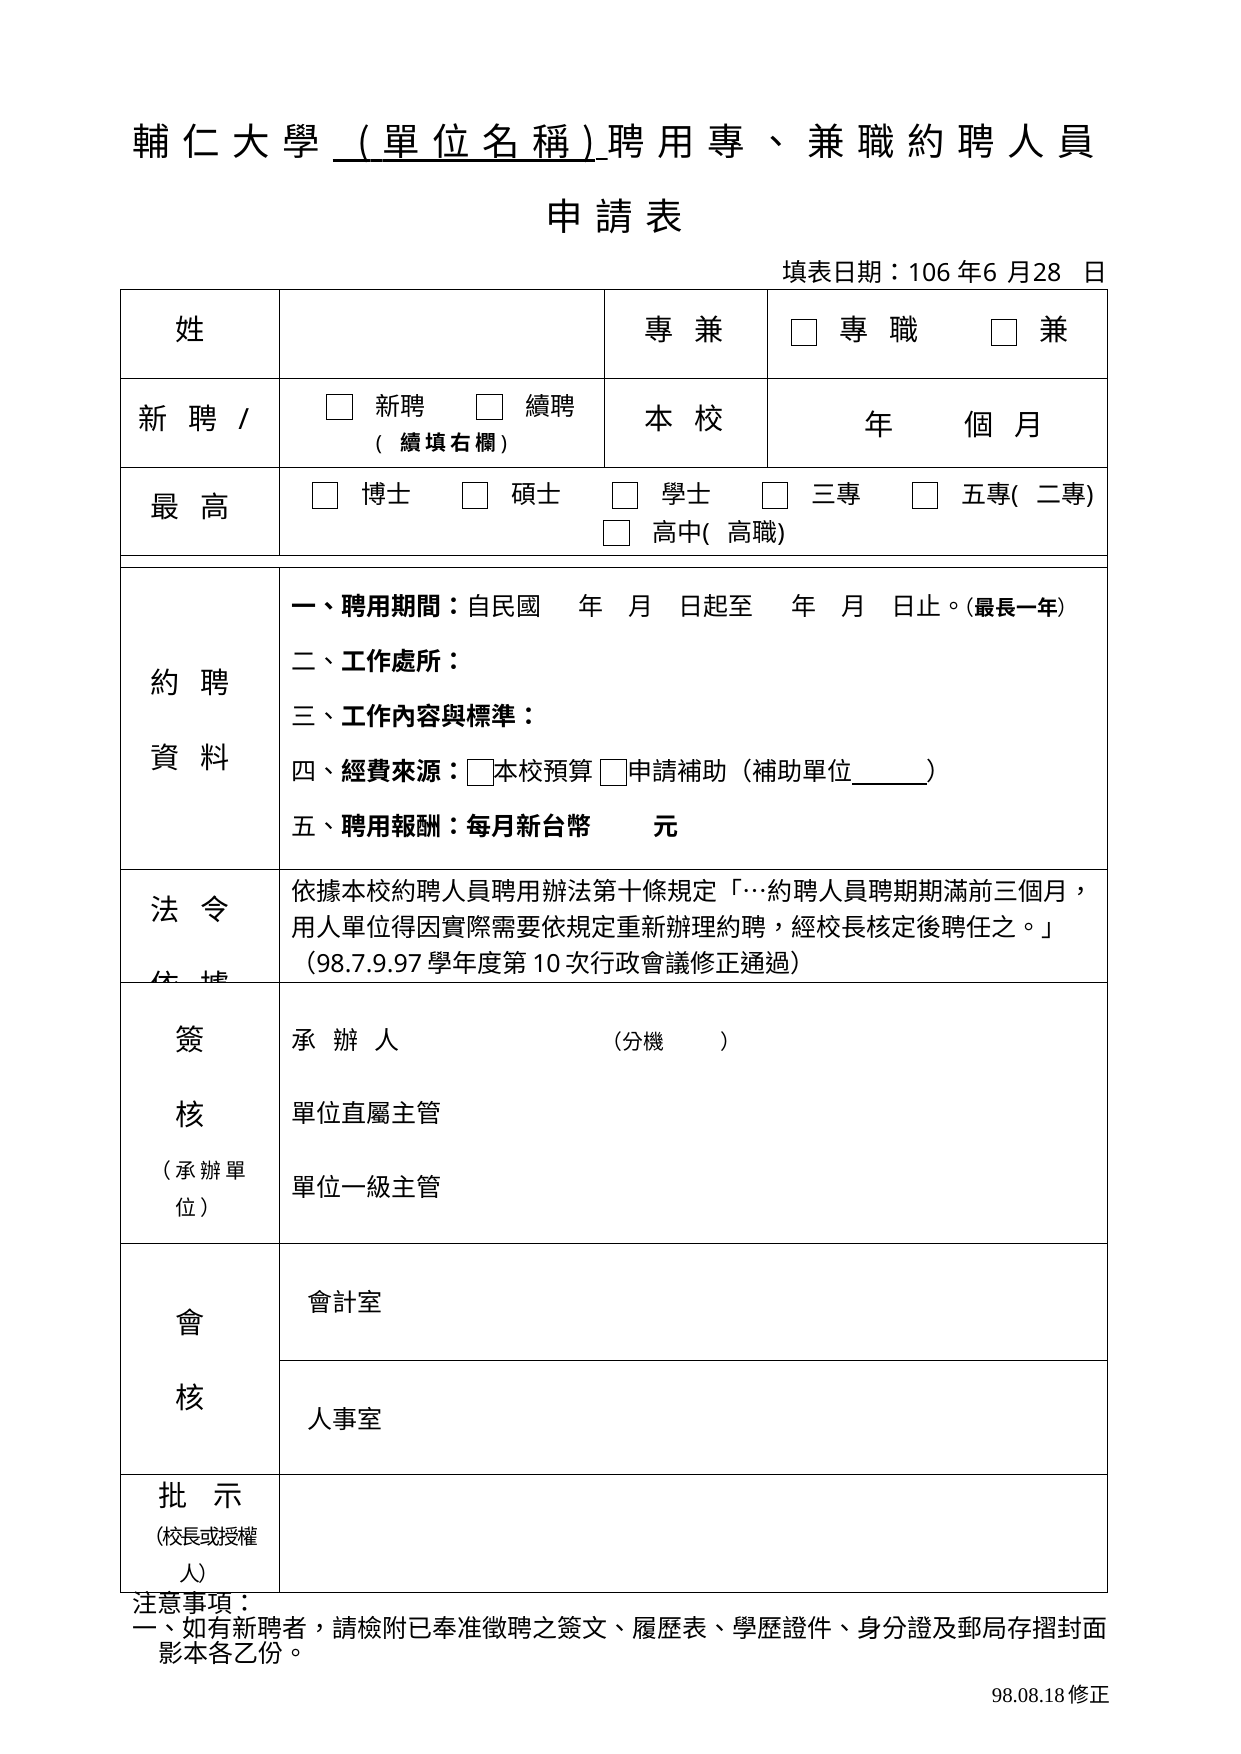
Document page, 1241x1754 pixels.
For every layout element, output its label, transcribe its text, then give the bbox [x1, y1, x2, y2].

text 輔仁大學 (單位名稱) 聘用專、兼職約聘人員申請表 [133, 102, 1108, 252]
table_cell 法令依據 [121, 870, 279, 982]
table_cell 博士 碩士 學士 三專 五專(二專) 高中(高職) [280, 468, 1107, 555]
table_cell 最高學歷 [121, 468, 279, 555]
table_cell [280, 1475, 1107, 1592]
table_cell 本校年資 [605, 379, 767, 467]
table_header 專職 兼職 [768, 290, 1107, 378]
text 一、如有新聘者，請檢附已奉准徵聘之簽文、履歷表、學歷證件、身分證及郵局存摺封面 [133, 1618, 1108, 1643]
table_cell 一、聘用期間：自民國 年 月 日起至 年 月 日止。（最長一年） 二、工作處所： 三、工作內容與標準： 四、經費來源：本校預算 申請補助（補助單位 ） 五、聘用報酬：每月新台幣 元 [280, 568, 1107, 869]
table_cell 依據本校約聘人員聘用辦法第十條規定「…約聘人員聘期期滿前三個月，用人單位得因實際需要依規定重新辦理約聘，經校長核定後聘任之。」 （98.7.9.97學年度第10次行政會議修正通過） [280, 870, 1107, 982]
text 填表日期：106年6月28日 [133, 252, 1108, 289]
table_cell 新聘 續聘(續填右欄) [280, 379, 604, 467]
table_header 專兼職別 [605, 290, 767, 378]
table_cell 約聘資料 [121, 568, 279, 869]
table_header 姓 名 [121, 290, 279, 378]
table_cell 年 個月 [768, 379, 1107, 467]
table_cell 承 辦 人 （分機 ） 單位直屬主管 單位一級主管 [280, 983, 1107, 1243]
table_cell 會計室 [280, 1244, 1107, 1360]
table_cell 簽 核 （承辦單位） [121, 983, 279, 1243]
text 注意事項： [133, 1593, 1108, 1618]
table_cell [121, 556, 1107, 567]
table_cell 批 示 （校長或授權人） [121, 1475, 279, 1592]
table_header [280, 290, 604, 378]
table_cell 會 核 [121, 1244, 279, 1473]
table_cell 人事室 [280, 1361, 1107, 1473]
text 影本各乙份。 [133, 1643, 1108, 1668]
table_cell 新聘/續聘 [121, 379, 279, 467]
